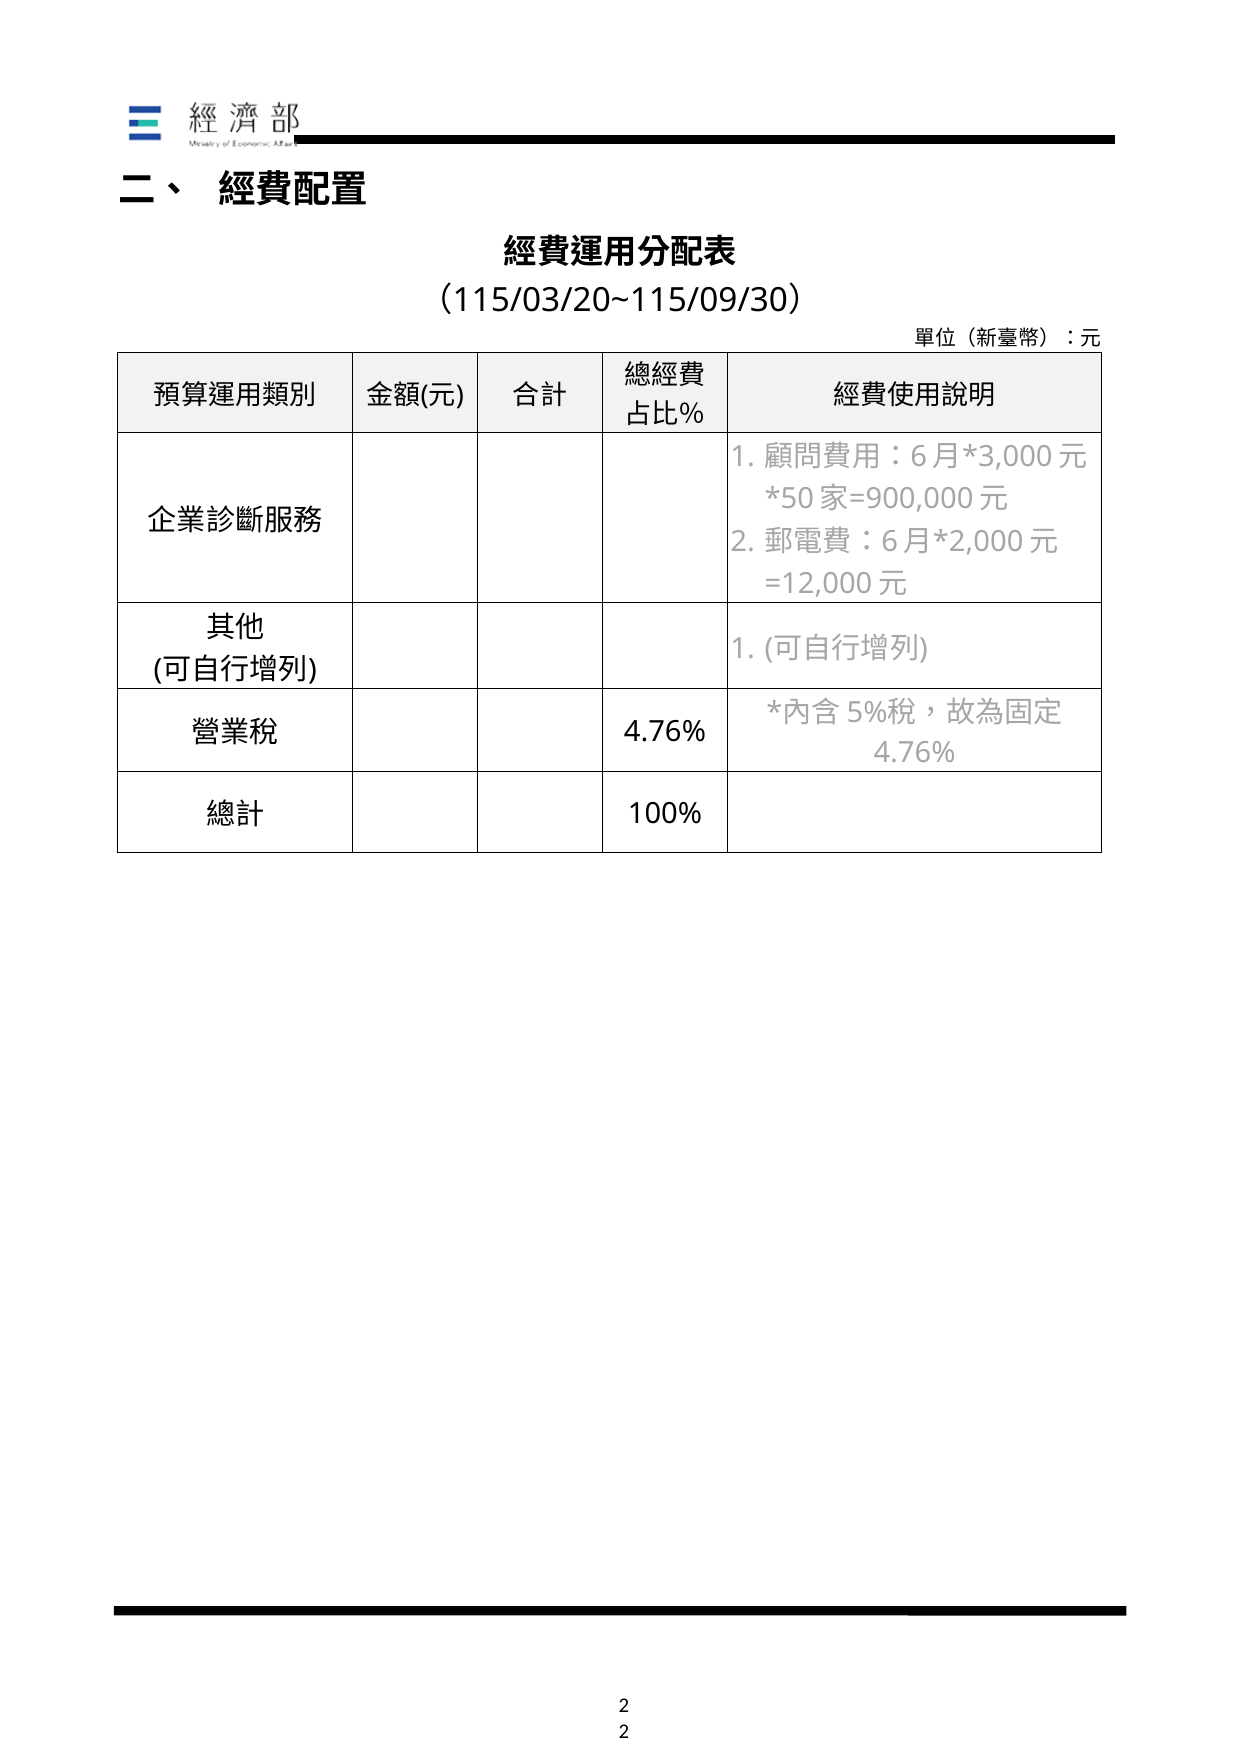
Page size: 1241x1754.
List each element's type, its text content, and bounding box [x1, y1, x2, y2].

text 經費運用分配表 [118, 225, 1122, 273]
table_cell *內含5%稅，故為固定4.76% [728, 689, 1101, 771]
table_cell [478, 689, 602, 771]
table_cell [728, 772, 1101, 852]
table_cell [353, 689, 477, 771]
table_cell 其他 (可自行增列) [118, 603, 352, 688]
table_cell [478, 433, 602, 602]
text （115/03/20~115/09/30） [118, 273, 1122, 322]
table_cell (可自行增列) [728, 603, 1101, 688]
table_header 經費使用說明 [728, 353, 1101, 432]
table_cell 顧問費用：6月*3,000元*50家=900,000元 郵電費：6月*2,000元=12,000元 [728, 433, 1101, 602]
table_cell [353, 603, 477, 688]
table_cell 總計 [118, 772, 352, 852]
text 單位（新臺幣）：元 [118, 322, 1122, 352]
table_cell [353, 772, 477, 852]
table_header 合計 [478, 353, 602, 432]
table_cell [603, 603, 727, 688]
table_cell [478, 603, 602, 688]
table_cell 營業稅 [118, 689, 352, 771]
table_cell 4.76% [603, 689, 727, 771]
table_cell [603, 433, 727, 602]
table_header 金額(元) [353, 353, 477, 432]
table_header 預算運用類別 [118, 353, 352, 432]
table_cell [353, 433, 477, 602]
table_header 總經費 占比％ [603, 353, 727, 432]
table_cell 100% [603, 772, 727, 852]
table_cell [478, 772, 602, 852]
table_cell 企業診斷服務 [118, 433, 352, 602]
list 經費配置 [118, 162, 1128, 212]
